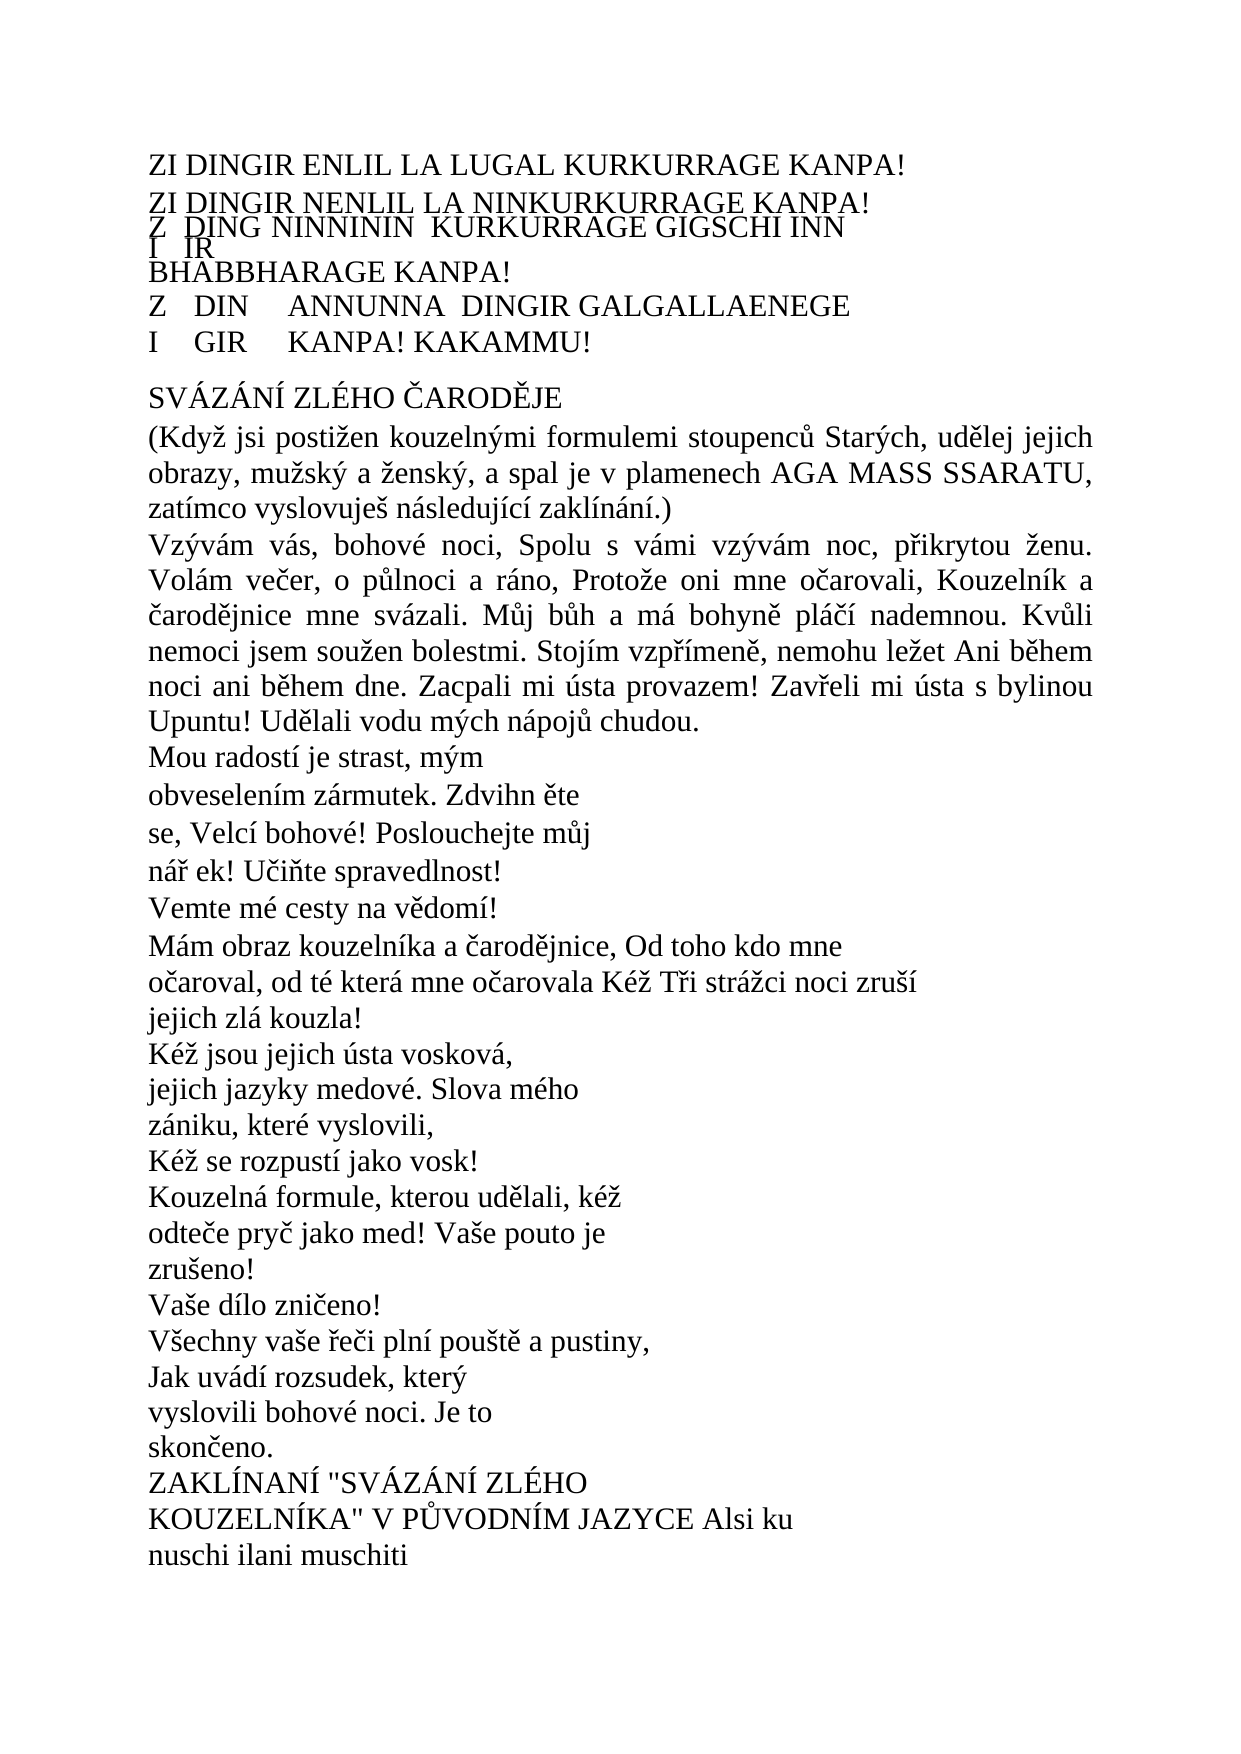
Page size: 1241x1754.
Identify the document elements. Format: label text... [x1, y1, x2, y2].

table_cell DINGIR [175, 287, 269, 359]
text ZAKLÍNANÍ "SVÁZÁNÍ ZLÉHO KOUZELNÍKA" V PŮVODNÍM JAZYCE Alsi ku nuschi ilani muschiti [148, 1464, 811, 1572]
text SVÁZÁNÍ ZLÉHO ČARODĚJE [148, 380, 1094, 416]
text Mou radostí je strast, mým obveselením zármutek. Zdvihn ěte se, Velcí bohové! Poslouchejte můj nář ek! Učiňte spravedlnost! Vemte mé cesty na vědomí! [148, 739, 592, 925]
table_cell ZI [148, 287, 175, 359]
text ZI DINGIR ENLIL LA LUGAL KURKURRAGE KANPA! [148, 146, 1094, 182]
table_header NINNININ KURKURRAGE GIGSCHI INN [269, 220, 881, 263]
table_cell BHABBHARAGE KANPA! [148, 263, 881, 287]
text Kéž se rozpustí jako vosk! [148, 1142, 1094, 1178]
table_header ZI [148, 220, 175, 263]
text Vaše dílo zničeno! [148, 1286, 1094, 1322]
text (Když jsi postižen kouzelnými formulemi stoupenců Starých, udělej jejich obrazy, mužský a ženský, a spal je v plamenech AGA MASS SSARATU, zatímco vyslovuješ následující zaklínání.) [148, 418, 1094, 526]
text Vzývám vás, bohové noci, Spolu s vámi vzývám noc, přikrytou ženu. Volám večer, o půlnoci a ráno, Protože oni mne očarovali, Kouzelník a čarodějnice mne svázali. Můj bůh a má bohyně pláčí nademnou. Kvůli nemoci jsem soužen bolestmi. Stojím vzpřímeně, nemohu ležet Ani během noci ani během dne. Zacpali mi ústa provazem! Zavřeli mi ústa s bylinou Upuntu! Udělali vodu mých nápojů chudou. [148, 526, 1094, 738]
text Všechny vaše řeči plní pouště a pustiny, [148, 1322, 1094, 1358]
table_cell ANNUNNA DINGIR GALGALLAENEGE KANPA! KAKAMMU! [269, 287, 881, 359]
table_header DINGIR [175, 220, 269, 263]
text Jak uvádí rozsudek, který vyslovili bohové noci. Je to skončeno. [148, 1358, 553, 1464]
text Kéž jsou jejich ústa vosková, jejich jazyky medové. Slova mého zániku, které vyslovili, [148, 1035, 580, 1142]
text Mám obraz kouzelníka a čarodějnice, Od toho kdo mne očaroval, od té která mne očarovala Kéž Tři strážci noci zruší jejich zlá kouzla! [148, 927, 940, 1035]
text Kouzelná formule, kterou udělali, kéž odteče pryč jako med! Vaše pouto je zrušeno! [148, 1178, 655, 1286]
text ZI DINGIR NENLIL LA NINKURKURRAGE KANPA! [148, 184, 1094, 220]
